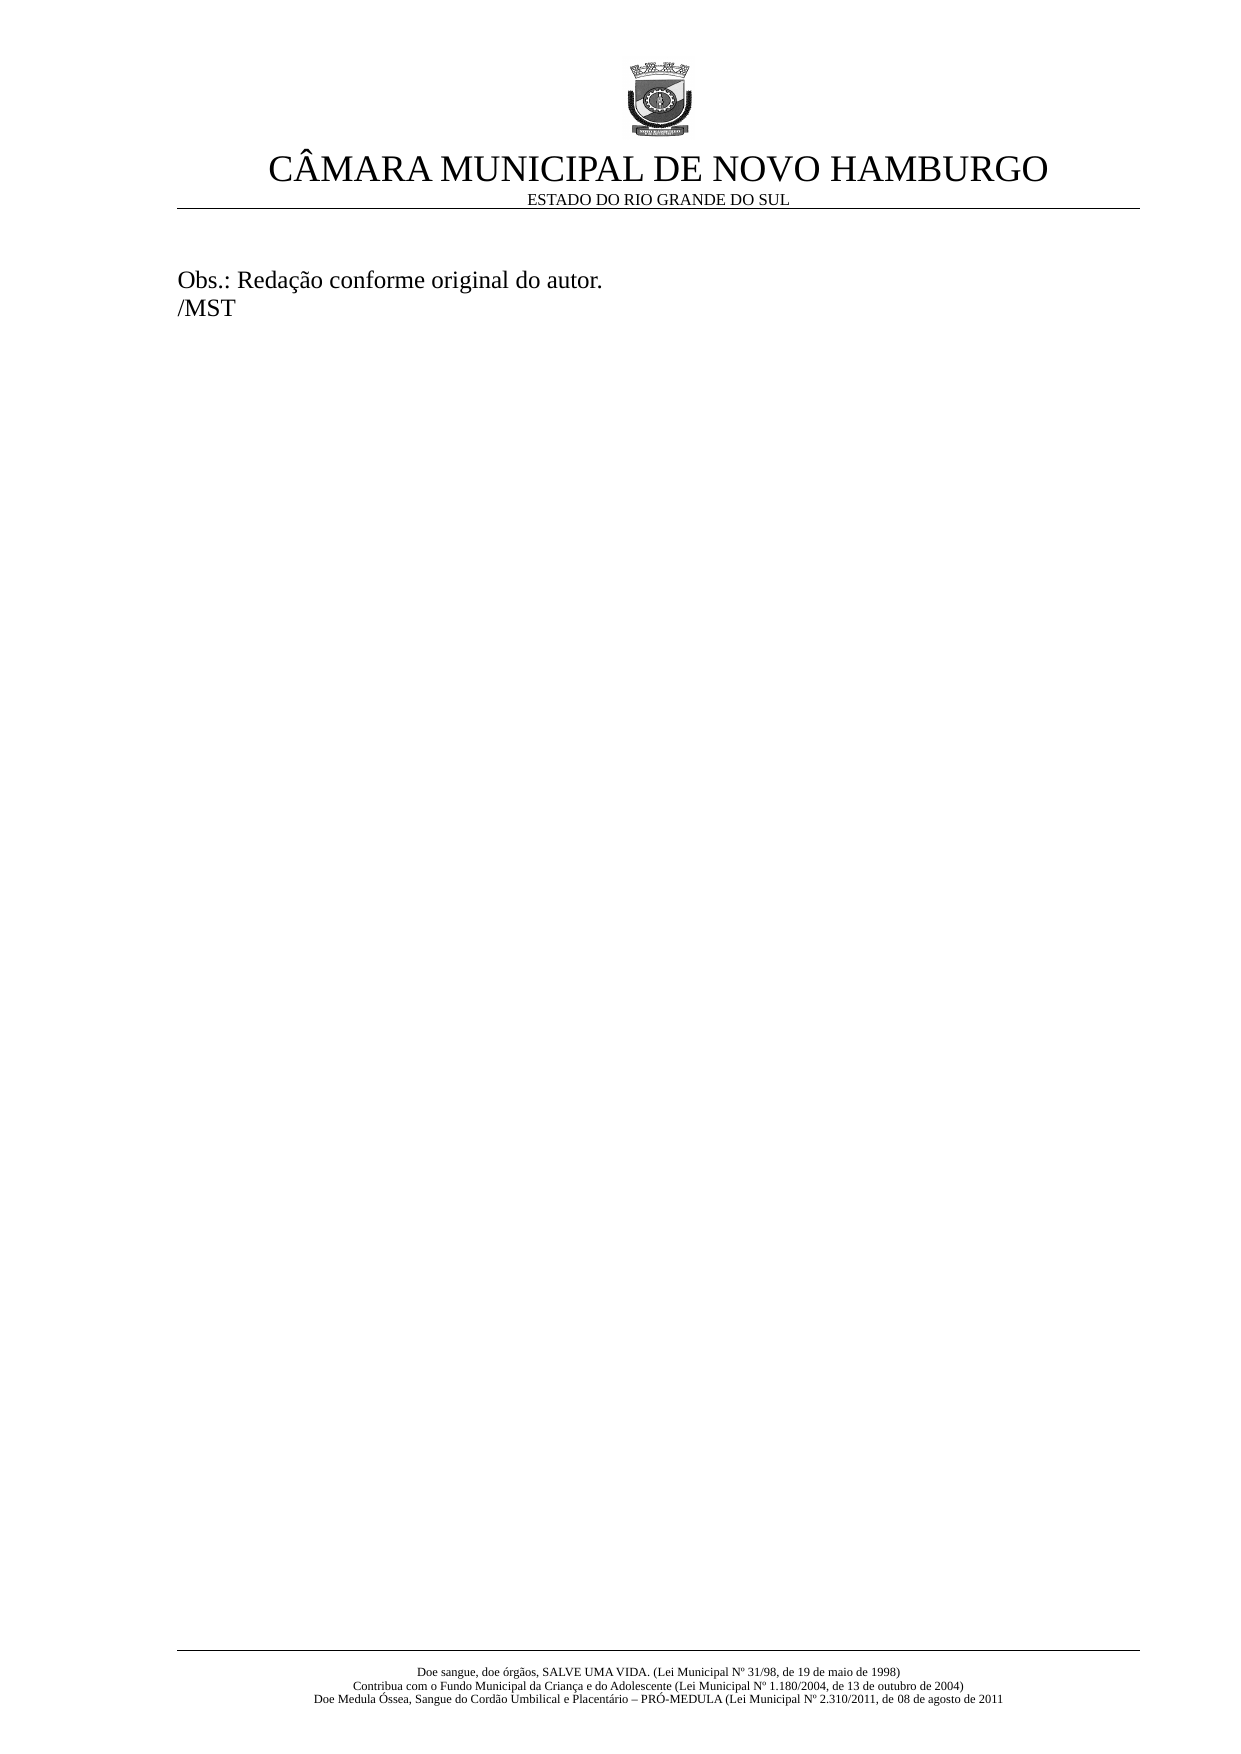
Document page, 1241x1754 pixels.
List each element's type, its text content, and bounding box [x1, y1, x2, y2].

text /MST [177, 294, 1140, 322]
text Obs.: Redação conforme original do autor. [177, 267, 1140, 294]
